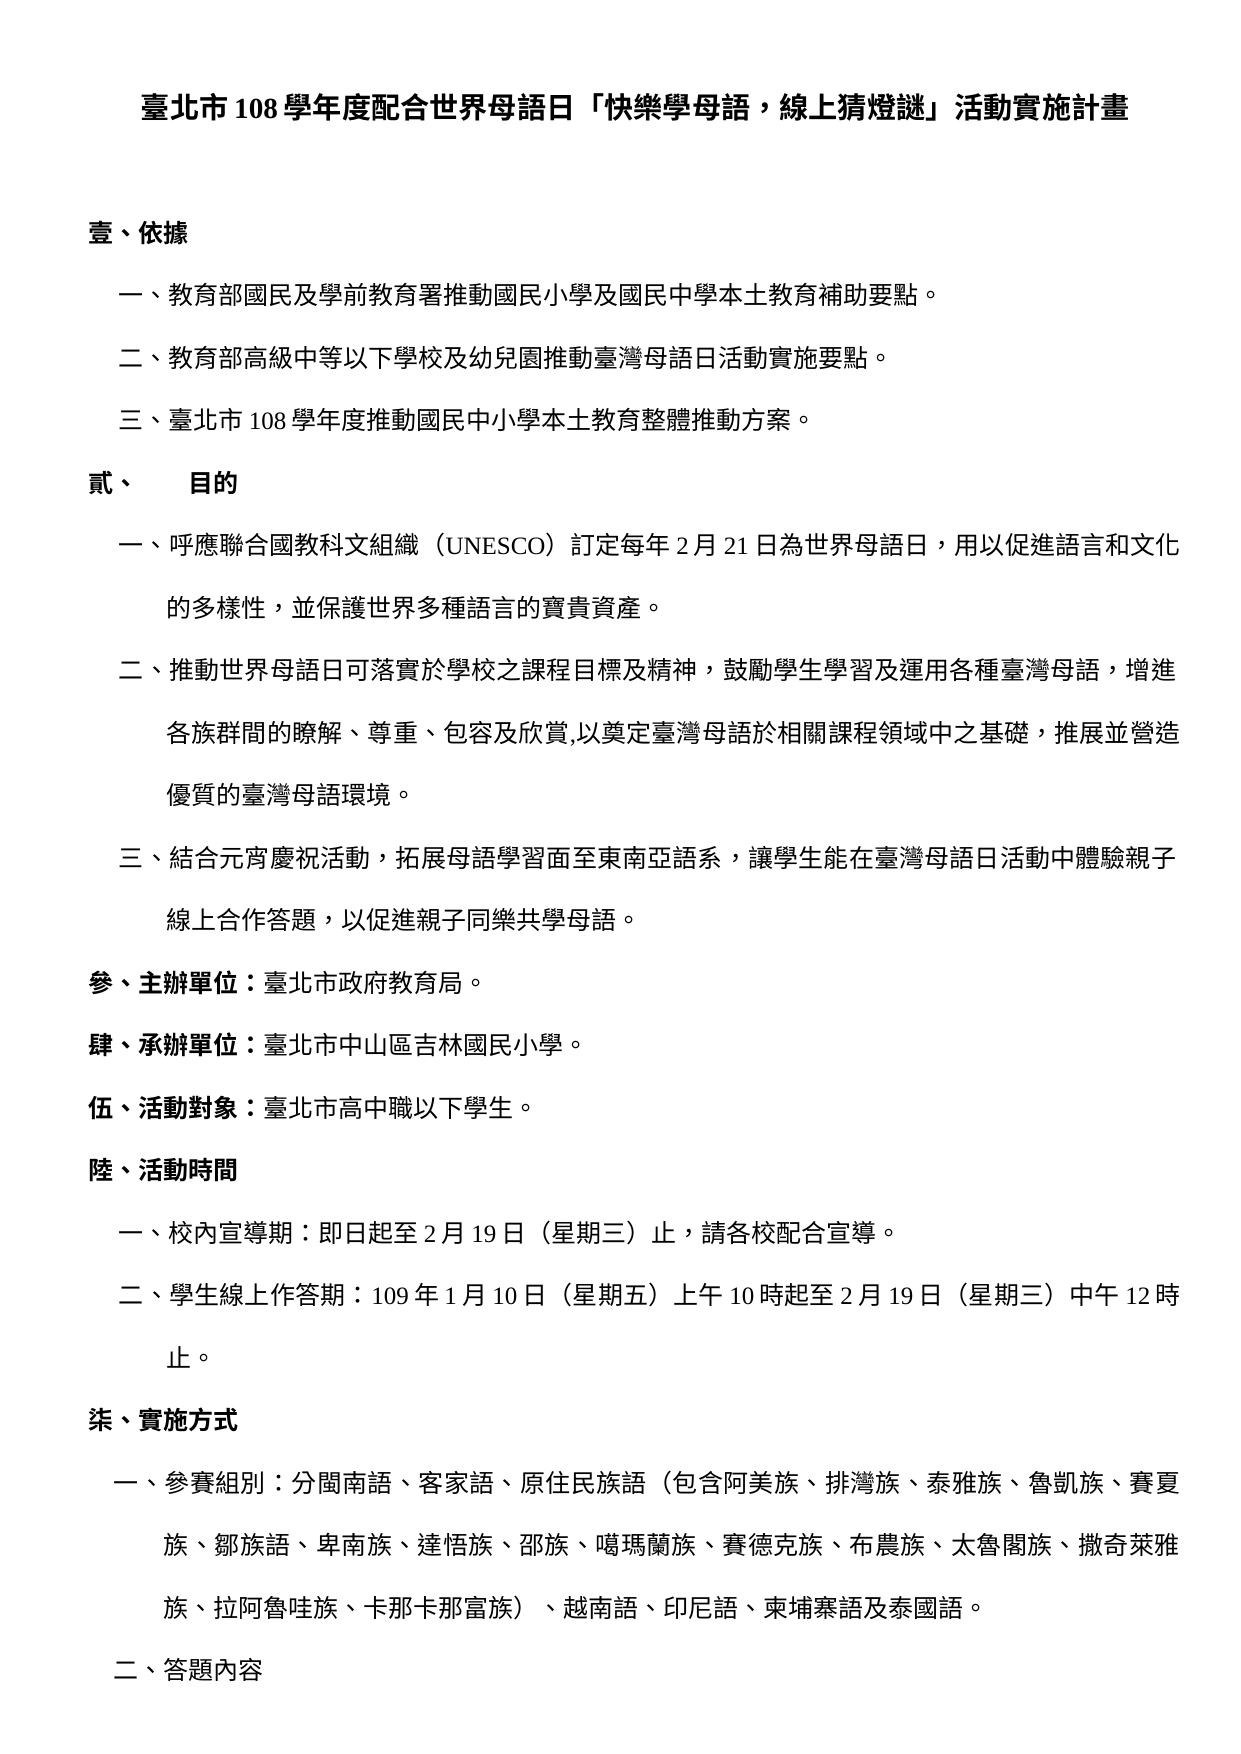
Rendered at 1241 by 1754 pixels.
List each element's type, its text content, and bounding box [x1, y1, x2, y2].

text 參、主辦單位：臺北市政府教育局。 [89, 939, 1240, 1002]
text 臺北市108學年度配合世界母語日「快樂學母語，線上猜燈謎」活動實施計畫 [89, 64, 1181, 127]
text 一、教育部國民及學前教育署推動國民小學及國民中學本土教育補助要點。 [119, 252, 1181, 314]
text 壹、依據 [89, 189, 1240, 252]
text 陸、活動時間 [89, 1127, 1240, 1189]
text 二、答題內容 [114, 1627, 1181, 1689]
text 二、學生線上作答期：109年1月10日（星期五）上午10時起至2月19日（星期三）中午12時止。 [119, 1252, 1181, 1377]
text 三、結合元宵慶祝活動，拓展母語學習面至東南亞語系，讓學生能在臺灣母語日活動中體驗親子線上合作答題，以促進親子同樂共學母語。 [119, 814, 1181, 939]
text 二、教育部高級中等以下學校及幼兒園推動臺灣母語日活動實施要點。 [119, 314, 1181, 377]
text 伍、活動對象：臺北市高中職以下學生。 [89, 1064, 1240, 1127]
text 三、臺北市108學年度推動國民中小學本土教育整體推動方案。 [119, 377, 1181, 439]
text 一、參賽組別：分閩南語、客家語、原住民族語（包含阿美族、排灣族、泰雅族、魯凱族、賽夏族、鄒族語、卑南族、達悟族、邵族、噶瑪蘭族、賽德克族、布農族、太魯閣族、撒奇萊雅族、拉阿魯哇族、卡那卡那富族）、越南語、印尼語、柬埔寨語及泰國語。 [114, 1439, 1181, 1627]
text 一、呼應聯合國教科文組織（UNESCO）訂定每年2月21日為世界母語日，用以促進語言和文化的多樣性，並保護世界多種語言的寶貴資產。 [119, 502, 1181, 627]
text 二、推動世界母語日可落實於學校之課程目標及精神，鼓勵學生學習及運用各種臺灣母語，增進各族群間的瞭解、尊重、包容及欣賞,以奠定臺灣母語於相關課程領域中之基礎，推展並營造優質的臺灣母語環境。 [119, 627, 1181, 814]
text 柒、實施方式 [89, 1377, 1240, 1439]
text 一、校內宣導期：即日起至2月19日（星期三）止，請各校配合宣導。 [119, 1189, 1181, 1252]
list 目的 [89, 439, 1240, 502]
text 肆、承辦單位：臺北市中山區吉林國民小學。 [89, 1002, 1240, 1064]
